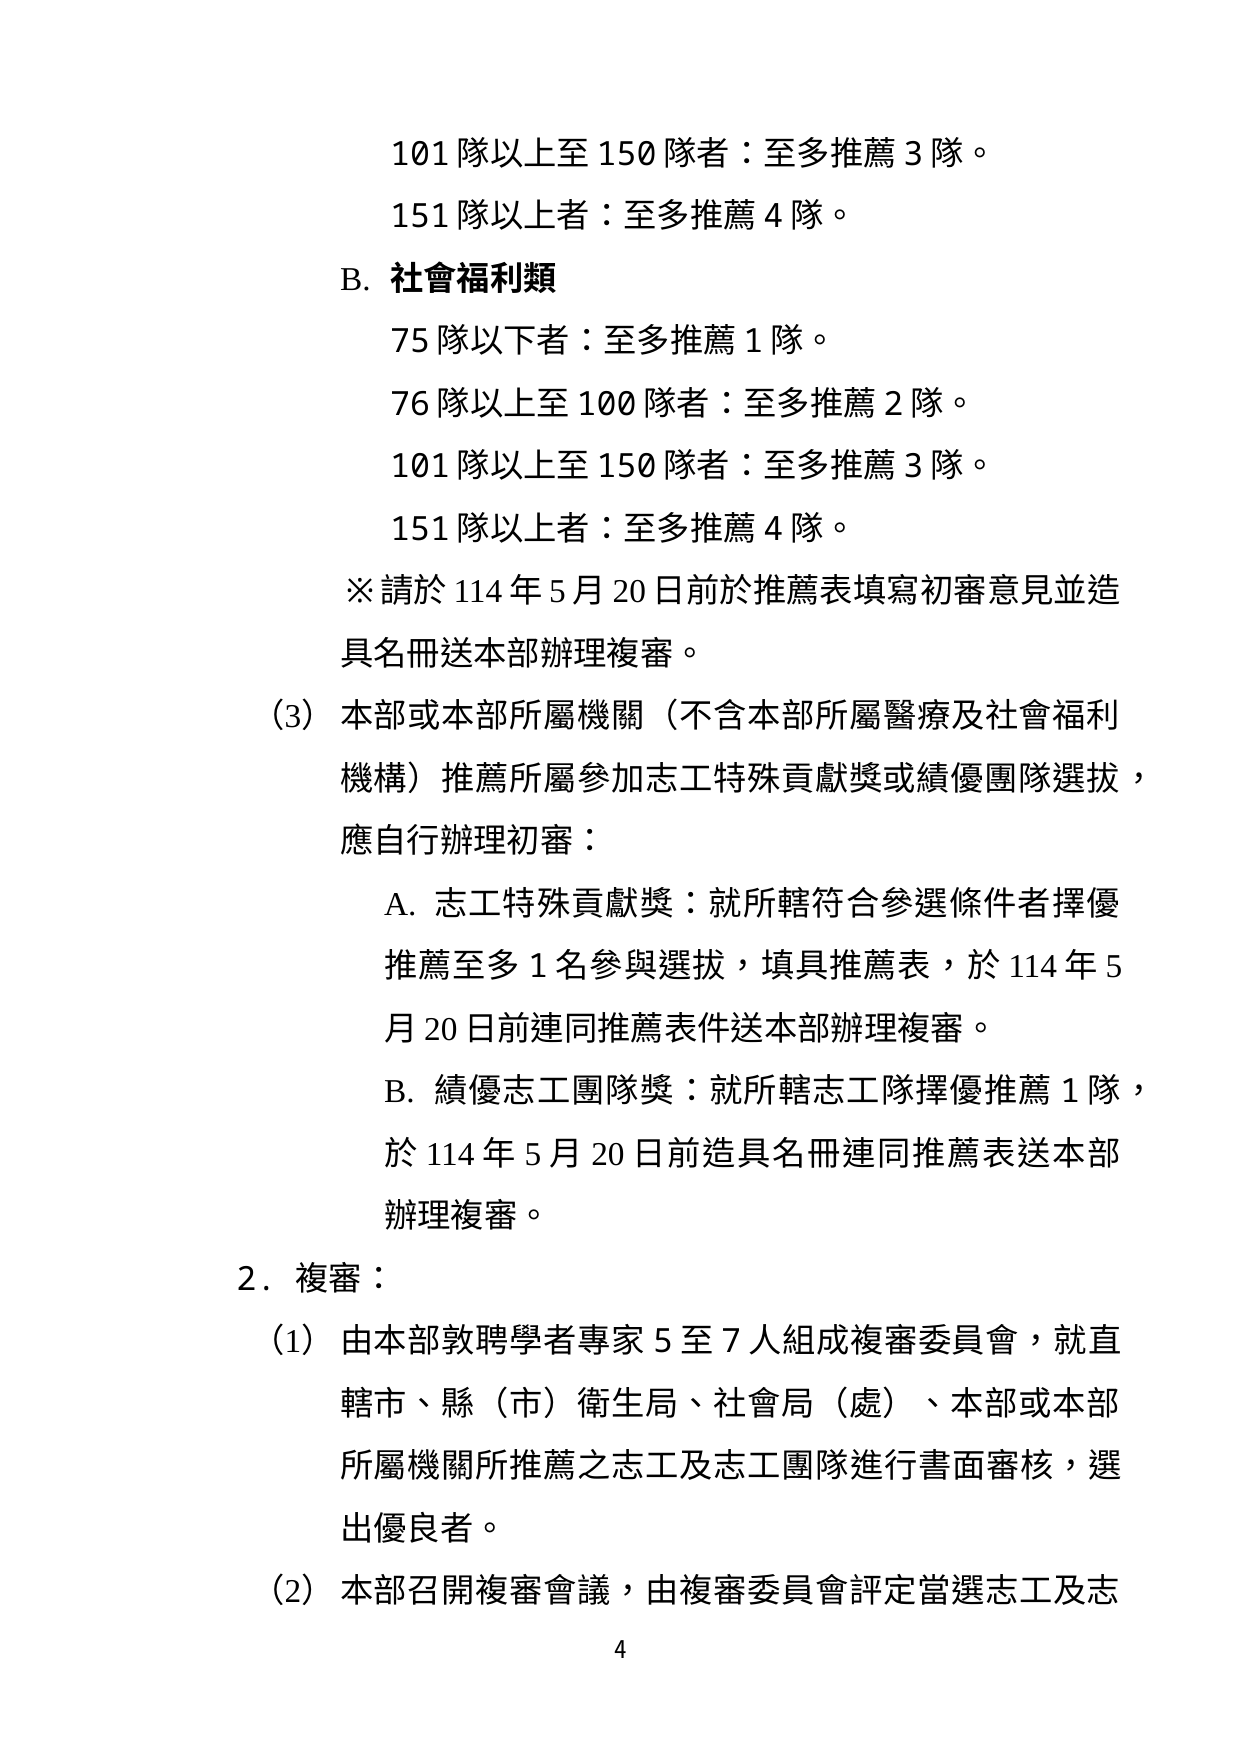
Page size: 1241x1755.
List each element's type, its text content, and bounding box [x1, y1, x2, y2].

list 績優志工團隊獎：就所轄志工隊擇優推薦1隊，於114年5月20日前造具名冊連同推薦表送本部辦理複審。 [384, 1046, 1122, 1234]
list 本部召開複審會議，由複審委員會評定當選志工及志 [251, 1546, 1122, 1609]
list 本部或本部所屬機關（不含本部所屬醫療及社會福利機構）推薦所屬參加志工特殊貢獻獎或績優團隊選拔，應自行辦理初審： [251, 671, 1122, 859]
text ※請於114年5月20日前於推薦表填寫初審意見並造具名冊送本部辦理複審。 [340, 546, 1122, 671]
text 76隊以上至100隊者：至多推薦2隊。 [390, 359, 1122, 421]
list 志工特殊貢獻獎：就所轄符合參選條件者擇優推薦至多1名參與選拔，填具推薦表，於114年5月20日前連同推薦表件送本部辦理複審。 [384, 859, 1122, 1046]
text 151隊以上者：至多推薦4隊。 [390, 171, 1122, 234]
text 101隊以上至150隊者：至多推薦3隊。 [390, 109, 1122, 171]
text 75隊以下者：至多推薦1隊。 [390, 296, 1122, 359]
list 社會福利類 [340, 234, 1122, 296]
list 複審： [236, 1234, 1122, 1296]
list 由本部敦聘學者專家5至7人組成複審委員會，就直轄市、縣（市）衛生局、社會局（處）、本部或本部所屬機關所推薦之志工及志工團隊進行書面審核，選出優良者。 [251, 1296, 1122, 1546]
text 151隊以上者：至多推薦4隊。 [390, 484, 1122, 546]
text 101隊以上至150隊者：至多推薦3隊。 [390, 421, 1122, 484]
